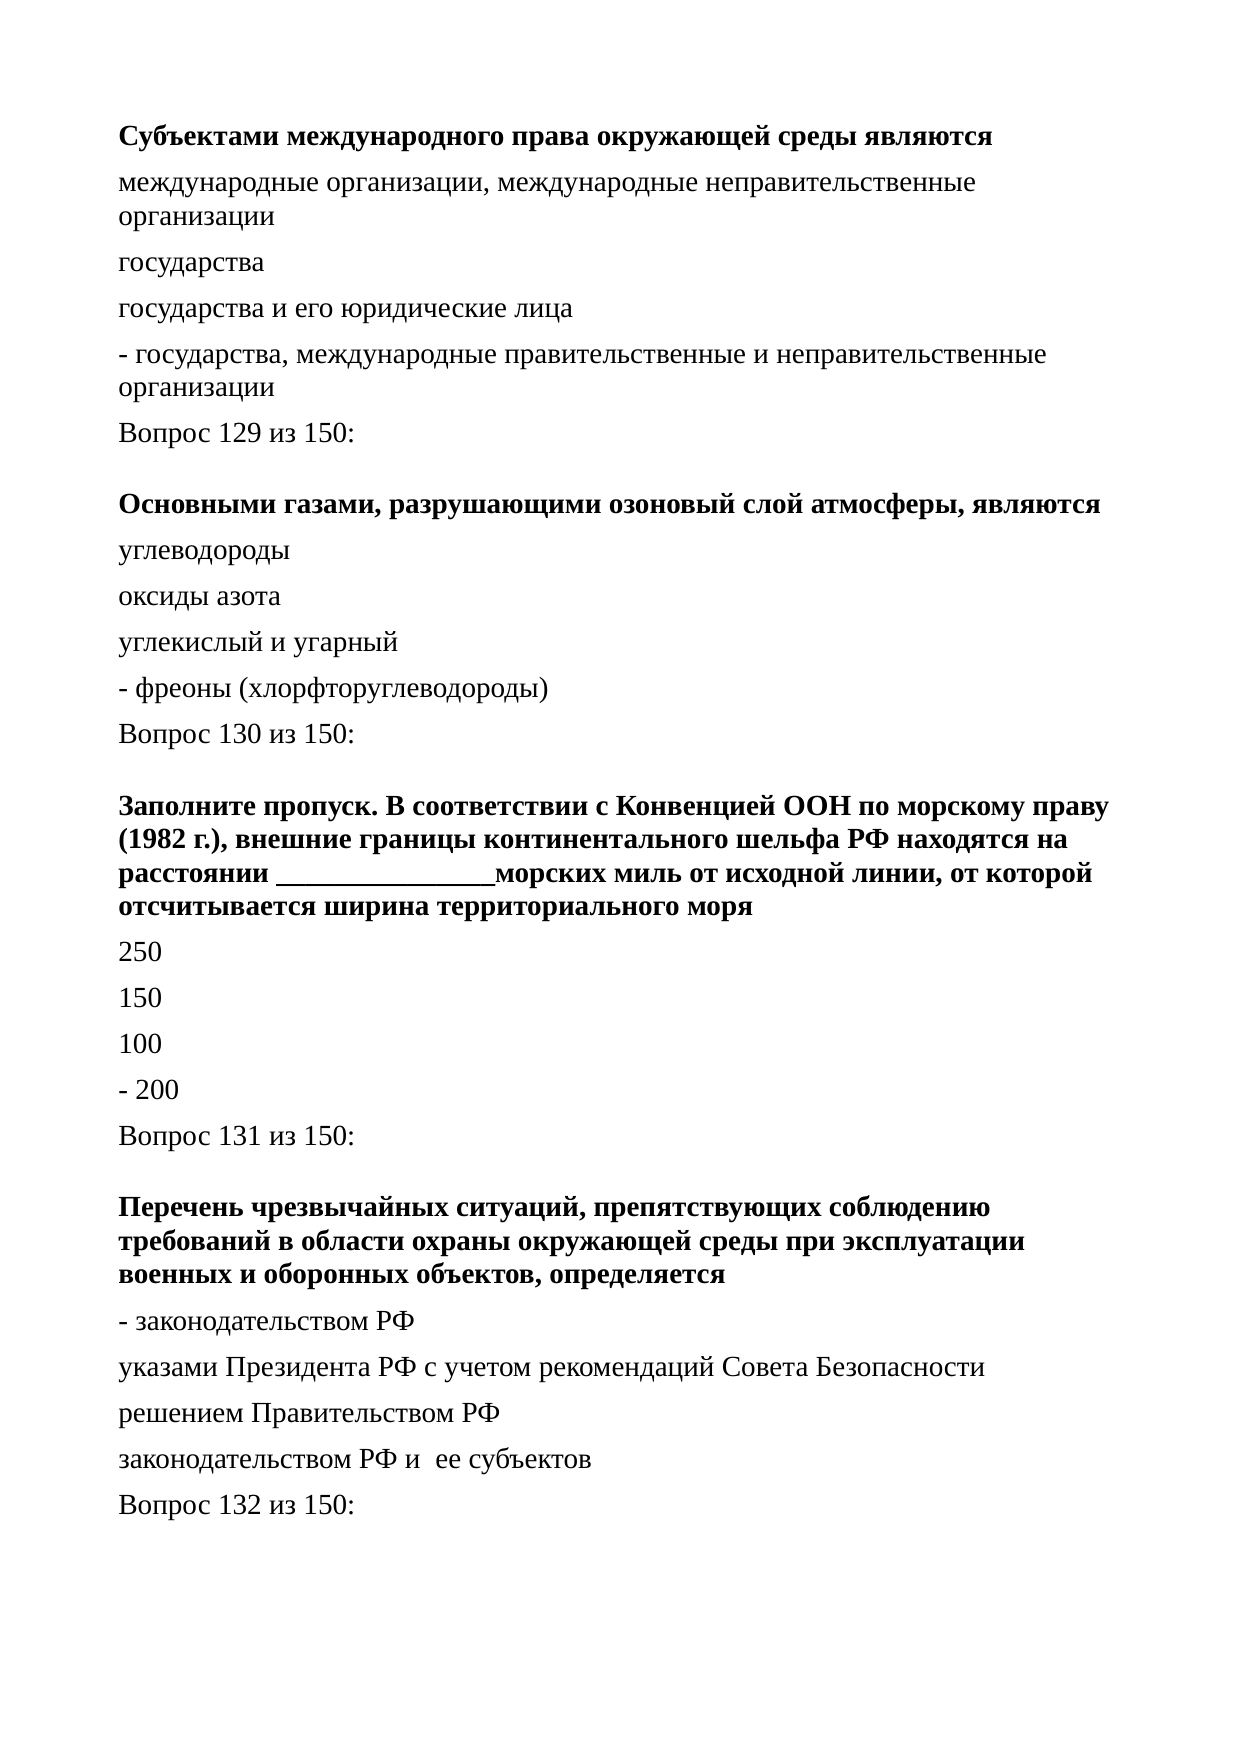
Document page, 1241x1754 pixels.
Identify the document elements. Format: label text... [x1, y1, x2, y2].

text 150 [118, 980, 1122, 1014]
text решением Правительством РФ [118, 1395, 1122, 1428]
text 100 [118, 1026, 1122, 1060]
text - законодательством РФ [118, 1303, 1122, 1336]
subtitle Основными газами, разрушающими озоновый слой атмосферы, являются [118, 486, 1122, 520]
text оксиды азота [118, 578, 1122, 612]
text - фреоны (хлорфторуглеводороды) [118, 671, 1122, 704]
text - государства, международные правительственные и неправительственные организации [118, 336, 1122, 403]
text 250 [118, 934, 1122, 968]
text углекислый и угарный [118, 624, 1122, 658]
subtitle Перечень чрезвычайных ситуаций, препятствующих соблюдению требований в области охраны окружающей среды при эксплуатации военных и оборонных объектов, определяется [118, 1189, 1122, 1290]
text Вопрос 131 из 150: [118, 1118, 1122, 1152]
text углеводороды [118, 532, 1122, 566]
text Вопрос 132 из 150: [118, 1487, 1122, 1520]
text - 200 [118, 1072, 1122, 1106]
text Вопрос 130 из 150: [118, 717, 1122, 750]
text государства и его юридические лица [118, 290, 1122, 323]
text законодательством РФ и ее субъектов [118, 1441, 1122, 1474]
subtitle Заполните пропуск. В соответствии с Конвенцией ООН по морскому праву (1982 г.), внешние границы континентального шельфа РФ находятся на расстоянии _______________морских миль от исходной линии, от которой отсчитывается ширина территориального моря [118, 788, 1122, 922]
subtitle Субъектами международного права окружающей среды являются [118, 118, 1122, 152]
text указами Президента РФ с учетом рекомендаций Совета Безопасности [118, 1349, 1122, 1382]
text Вопрос 129 из 150: [118, 415, 1122, 449]
text государства [118, 244, 1122, 277]
text международные организации, международные неправительственные организации [118, 164, 1122, 231]
